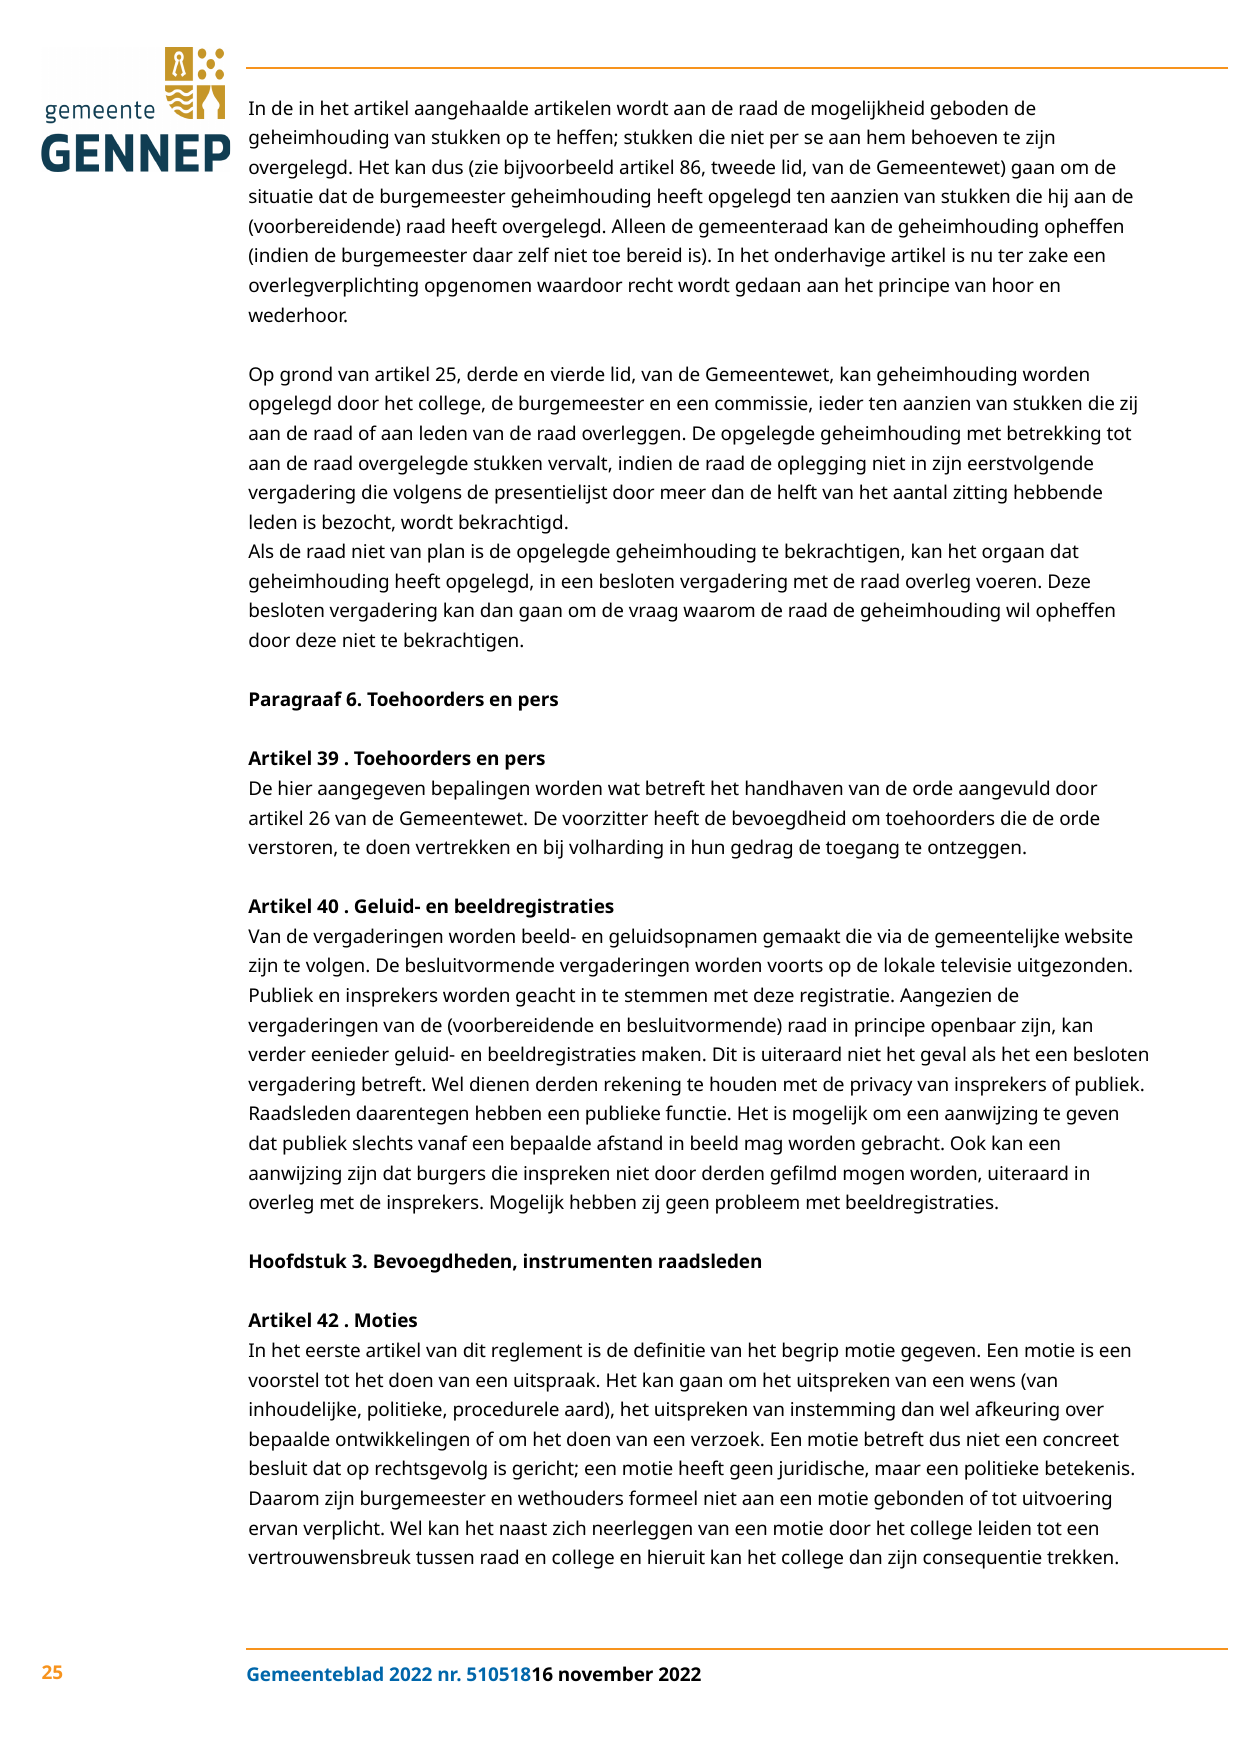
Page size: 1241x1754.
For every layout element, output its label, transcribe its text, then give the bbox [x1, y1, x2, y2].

text Van de vergaderingen worden beeld- en geluidsopnamen gemaakt die via de gemeentelijke website zijn te volgen. De besluitvormende vergaderingen worden voorts op de lokale televisie uitgezonden. Publiek en insprekers worden geacht in te stemmen met deze registratie. Aangezien de vergaderingen van de (voorbereidende en besluitvormende) raad in principe openbaar zijn, kan verder eenieder geluid- en beeldregistraties maken. Dit is uiteraard niet het geval als het een besloten vergadering betreft. Wel dienen derden rekening te houden met de privacy van insprekers of publiek. Raadsleden daarentegen hebben een publieke functie. Het is mogelijk om een aanwijzing te geven dat publiek slechts vanaf een bepaalde afstand in beeld mag worden gebracht. Ook kan een aanwijzing zijn dat burgers die inspreken niet door derden gefilmd mogen worden, uiteraard in overleg met de insprekers. Mogelijk hebben zij geen probleem met beeldregistraties. [248, 923, 1152, 1215]
text Hoofdstuk 3. Bevoegdheden, instrumenten raadsleden [248, 1248, 1152, 1274]
text Artikel 39 . Toehoorders en pers [248, 746, 1152, 771]
text Artikel 40 . Geluid- en beeldregistraties [248, 893, 1152, 919]
text In het eerste artikel van dit reglement is de definitie van het begrip motie gegeven. Een motie is een voorstel tot het doen van een uitspraak. Het kan gaan om het uitspreken van een wens (van inhoudelijke, politieke, procedurele aard), het uitspreken van instemming dan wel afkeuring over bepaalde ontwikkelingen of om het doen van een verzoek. Een motie betreft dus niet een concreet besluit dat op rechtsgevolg is gericht; een motie heeft geen juridische, maar een politieke betekenis. Daarom zijn burgemeester en wethouders formeel niet aan een motie gebonden of tot uitvoering ervan verplicht. Wel kan het naast zich neerleggen van een motie door het college leiden tot een vertrouwensbreuk tussen raad en college en hieruit kan het college dan zijn consequentie trekken. [248, 1337, 1152, 1570]
text Artikel 42 . Moties [248, 1308, 1152, 1333]
text In de in het artikel aangehaalde artikelen wordt aan de raad de mogelijkheid geboden de geheimhouding van stukken op te heffen; stukken die niet per se aan hem behoeven te zijn overgelegd. Het kan dus (zie bijvoorbeeld artikel 86, tweede lid, van de Gemeentewet) gaan om de situatie dat de burgemeester geheimhouding heeft opgelegd ten aanzien van stukken die hij aan de (voorbereidende) raad heeft overgelegd. Alleen de gemeenteraad kan de geheimhouding opheffen (indien de burgemeester daar zelf niet toe bereid is). In het onderhavige artikel is nu ter zake een overlegverplichting opgenomen waardoor recht wordt gedaan aan het principe van hoor en wederhoor. [248, 95, 1152, 328]
text Paragraaf 6. Toehoorders en pers [248, 686, 1152, 712]
text Als de raad niet van plan is de opgelegde geheimhouding te bekrachtigen, kan het orgaan dat geheimhouding heeft opgelegd, in een besloten vergadering met de raad overleg voeren. Deze besloten vergadering kan dan gaan om de vraag waarom de raad de geheimhouding wil opheffen door deze niet te bekrachtigen. [248, 538, 1152, 653]
text De hier aangegeven bepalingen worden wat betreft het handhaven van de orde aangevuld door artikel 26 van de Gemeentewet. De voorzitter heeft de bevoegdheid om toehoorders die de orde verstoren, te doen vertrekken en bij volharding in hun gedrag de toegang te ontzeggen. [248, 775, 1152, 860]
text Op grond van artikel 25, derde en vierde lid, van de Gemeentewet, kan geheimhouding worden opgelegd door het college, de burgemeester en een commissie, ieder ten aanzien van stukken die zij aan de raad of aan leden van de raad overleggen. De opgelegde geheimhouding met betrekking tot aan de raad overgelegde stukken vervalt, indien de raad de oplegging niet in zijn eerstvolgende vergadering die volgens de presentielijst door meer dan de helft van het aantal zitting hebbende leden is bezocht, wordt bekrachtigd. [248, 361, 1152, 535]
picture [41, 47, 231, 172]
